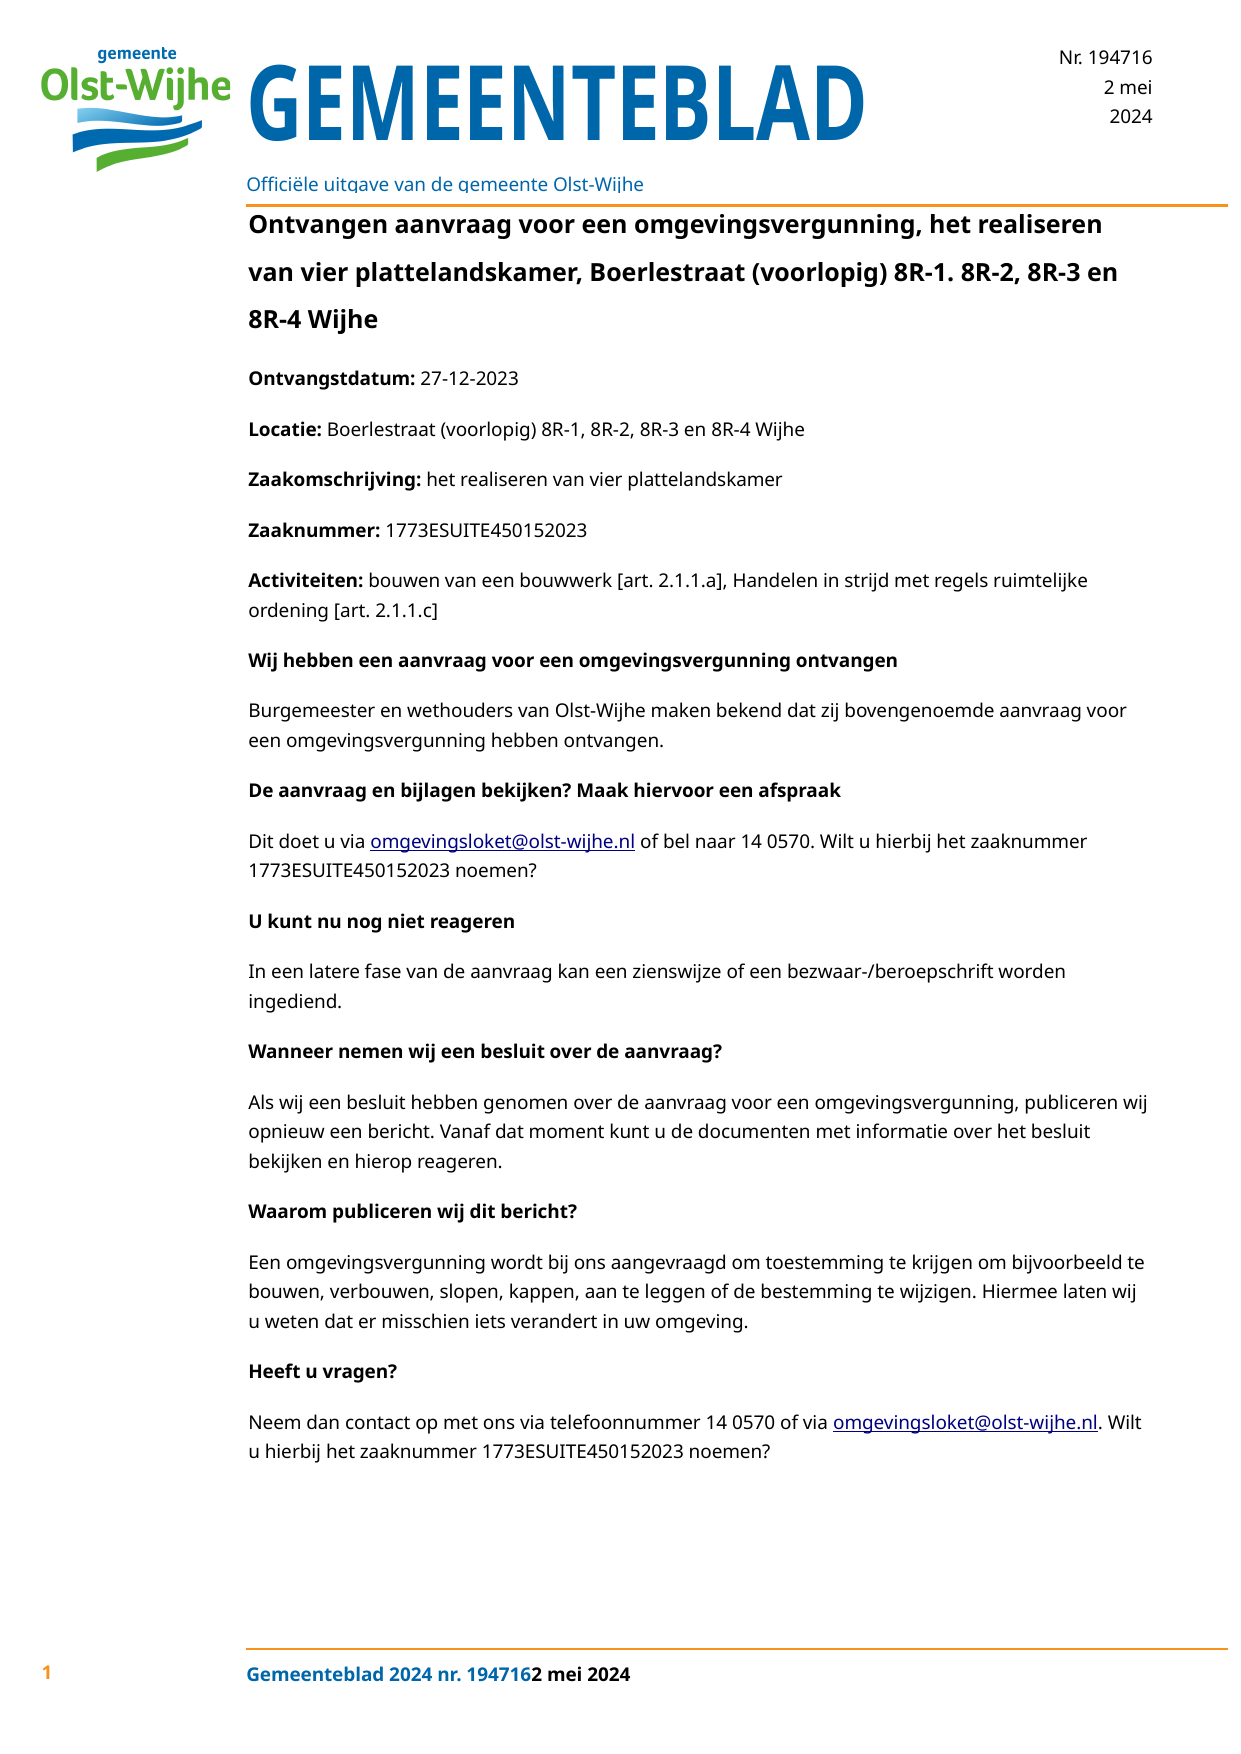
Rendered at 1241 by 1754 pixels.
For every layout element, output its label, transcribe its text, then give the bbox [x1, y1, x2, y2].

text Activiteiten: bouwen van een bouwwerk [art. 2.1.1.a], Handelen in strijd met regels ruimtelijke ordening [art. 2.1.1.c] [248, 567, 1152, 622]
text Waarom publiceren wij dit bericht? [248, 1198, 1152, 1224]
text Locatie: Boerlestraat (voorlopig) 8R-1, 8R-2, 8R-3 en 8R-4 Wijhe [248, 416, 1152, 442]
text Burgemeester en wethouders van Olst-Wijhe maken bekend dat zij bovengenoemde aanvraag voor een omgevingsvergunning hebben ontvangen. [248, 698, 1152, 753]
text Wanneer nemen wij een besluit over de aanvraag? [248, 1038, 1152, 1064]
text Een omgevingsvergunning wordt bij ons aangevraagd om toestemming te krijgen om bijvoorbeeld te bouwen, verbouwen, slopen, kappen, aan te leggen of de bestemming te wijzigen. Hiermee laten wij u weten dat er misschien iets verandert in uw omgeving. [248, 1249, 1152, 1334]
text Zaaknummer: 1773ESUITE450152023 [248, 517, 1152, 542]
text Wij hebben een aanvraag voor een omgevingsvergunning ontvangen [248, 647, 1152, 673]
text Ontvangstdatum: 27-12-2023 [248, 366, 1152, 391]
text Neem dan contact op met ons via telefoonnummer 14 0570 of via omgevingsloket@olst-wijhe.nl. Wilt u hierbij het zaaknummer 1773ESUITE450152023 noemen? [248, 1409, 1152, 1464]
text U kunt nu nog niet reageren [248, 908, 1152, 934]
picture [41, 47, 231, 172]
text Als wij een besluit hebben genomen over de aanvraag voor een omgevingsvergunning, publiceren wij opnieuw een bericht. Vanaf dat moment kunt u de documenten met informatie over het besluit bekijken en hierop reageren. [248, 1089, 1152, 1174]
text Zaakomschrijving: het realiseren van vier plattelandskamer [248, 466, 1152, 492]
text Dit doet u via omgevingsloket@olst-wijhe.nl of bel naar 14 0570. Wilt u hierbij het zaaknummer 1773ESUITE450152023 noemen? [248, 828, 1152, 883]
text In een latere fase van de aanvraag kan een zienswijze of een bezwaar-/beroepschrift worden ingediend. [248, 958, 1152, 1014]
text Ontvangen aanvraag voor een omgevingsvergunning, het realiseren van vier plattelandskamer, Boerlestraat (voorlopig) 8R-1. 8R-2, 8R-3 en 8R-4 Wijhe [248, 207, 1152, 336]
text Heeft u vragen? [248, 1358, 1152, 1384]
text De aanvraag en bijlagen bekijken? Maak hiervoor een afspraak [248, 778, 1152, 803]
